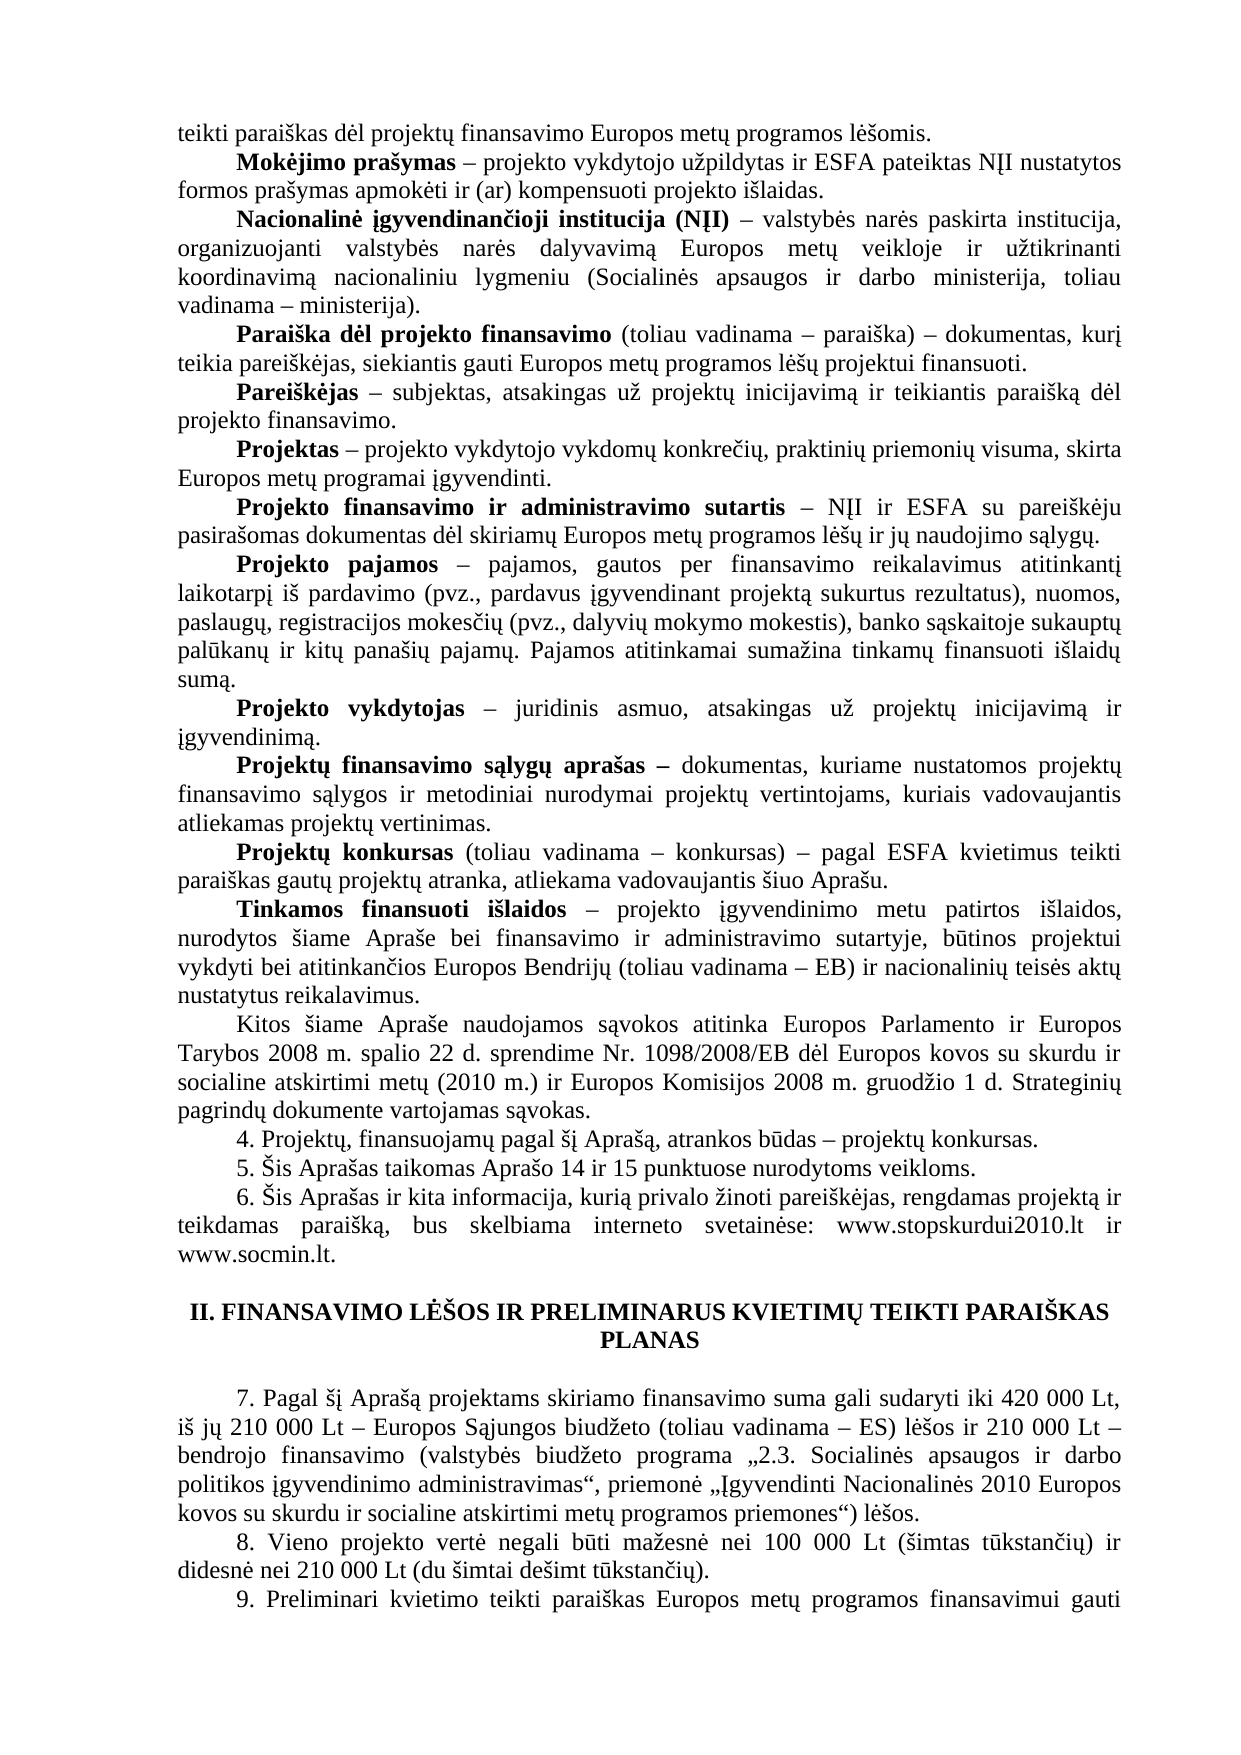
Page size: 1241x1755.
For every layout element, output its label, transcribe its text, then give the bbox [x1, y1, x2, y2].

text 4. Projektų, finansuojamų pagal šį Aprašą, atrankos būdas – projektų konkursas. [177, 1124, 1122, 1153]
text Tinkamos finansuoti išlaidos – projekto įgyvendinimo metu patirtos išlaidos, nurodytos šiame Apraše bei finansavimo ir administravimo sutartyje, būtinos projektui vykdyti bei atitinkančios Europos Bendrijų (toliau vadinama – EB) ir nacionalinių teisės aktų nustatytus reikalavimus. [177, 894, 1122, 1009]
text 5. Šis Aprašas taikomas Aprašo 14 ir 15 punktuose nurodytoms veikloms. [177, 1153, 1122, 1182]
text Nacionalinė įgyvendinančioji institucija (NĮI) – valstybės narės paskirta institucija, organizuojanti valstybės narės dalyvavimą Europos metų veikloje ir užtikrinanti koordinavimą nacionaliniu lygmeniu (Socialinės apsaugos ir darbo ministerija, toliau vadinama – ministerija). [177, 204, 1122, 319]
text 8. Vieno projekto vertė negali būti mažesnė nei 100 000 Lt (šimtas tūkstančių) ir didesnė nei 210 000 Lt (du šimtai dešimt tūkstančių). [177, 1527, 1122, 1584]
text 7. Pagal šį Aprašą projektams skiriamo finansavimo suma gali sudaryti iki 420 000 Lt, iš jų 210 000 Lt – Europos Sąjungos biudžeto (toliau vadinama – ES) lėšos ir 210 000 Lt – bendrojo finansavimo (valstybės biudžeto programa „2.3. Socialinės apsaugos ir darbo politikos įgyvendinimo administravimas“, priemonė „Įgyvendinti Nacionalinės 2010 Europos kovos su skurdu ir socialine atskirtimi metų programos priemones“) lėšos. [177, 1383, 1122, 1527]
text Pareiškėjas – subjektas, atsakingas už projektų inicijavimą ir teikiantis paraišką dėl projekto finansavimo. [177, 377, 1122, 434]
text teikti paraiškas dėl projektų finansavimo Europos metų programos lėšomis. [177, 118, 1122, 147]
text Projektų konkursas (toliau vadinama – konkursas) – pagal ESFA kvietimus teikti paraiškas gautų projektų atranka, atliekama vadovaujantis šiuo Aprašu. [177, 837, 1122, 894]
text Projektas – projekto vykdytojo vykdomų konkrečių, praktinių priemonių visuma, skirta Europos metų programai įgyvendinti. [177, 434, 1122, 492]
text Kitos šiame Apraše naudojamos sąvokos atitinka Europos Parlamento ir Europos Tarybos 2008 m. spalio 22 d. sprendime Nr. 1098/2008/EB dėl Europos kovos su skurdu ir socialine atskirtimi metų (2010 m.) ir Europos Komisijos 2008 m. gruodžio 1 d. Strateginių pagrindų dokumente vartojamas sąvokas. [177, 1009, 1122, 1124]
text II. FINANSAVIMO LĖŠOS IR PRELIMINARUS KVIETIMŲ TEIKTI PARAIŠKAS PLANAS [177, 1297, 1122, 1354]
text Mokėjimo prašymas – projekto vykdytojo užpildytas ir ESFA pateiktas NĮI nustatytos formos prašymas apmokėti ir (ar) kompensuoti projekto išlaidas. [177, 147, 1122, 204]
text Projekto finansavimo ir administravimo sutartis – NĮI ir ESFA su pareiškėju pasirašomas dokumentas dėl skiriamų Europos metų programos lėšų ir jų naudojimo sąlygų. [177, 492, 1122, 549]
text 6. Šis Aprašas ir kita informacija, kurią privalo žinoti pareiškėjas, rengdamas projektą ir teikdamas paraišką, bus skelbiama interneto svetainėse: www.stopskurdui2010.lt ir www.socmin.lt. [177, 1182, 1122, 1268]
text 9. Preliminari kvietimo teikti paraiškas Europos metų programos finansavimui gauti [177, 1584, 1122, 1613]
text Projekto pajamos – pajamos, gautos per finansavimo reikalavimus atitinkantį laikotarpį iš pardavimo (pvz., pardavus įgyvendinant projektą sukurtus rezultatus), nuomos, paslaugų, registracijos mokesčių (pvz., dalyvių mokymo mokestis), banko sąskaitoje sukauptų palūkanų ir kitų panašių pajamų. Pajamos atitinkamai sumažina tinkamų finansuoti išlaidų sumą. [177, 549, 1122, 693]
text Projekto vykdytojas – juridinis asmuo, atsakingas už projektų inicijavimą ir įgyvendinimą. [177, 693, 1122, 751]
text Projektų finansavimo sąlygų aprašas – dokumentas, kuriame nustatomos projektų finansavimo sąlygos ir metodiniai nurodymai projektų vertintojams, kuriais vadovaujantis atliekamas projektų vertinimas. [177, 751, 1122, 837]
text Paraiška dėl projekto finansavimo (toliau vadinama – paraiška) – dokumentas, kurį teikia pareiškėjas, siekiantis gauti Europos metų programos lėšų projektui finansuoti. [177, 319, 1122, 377]
